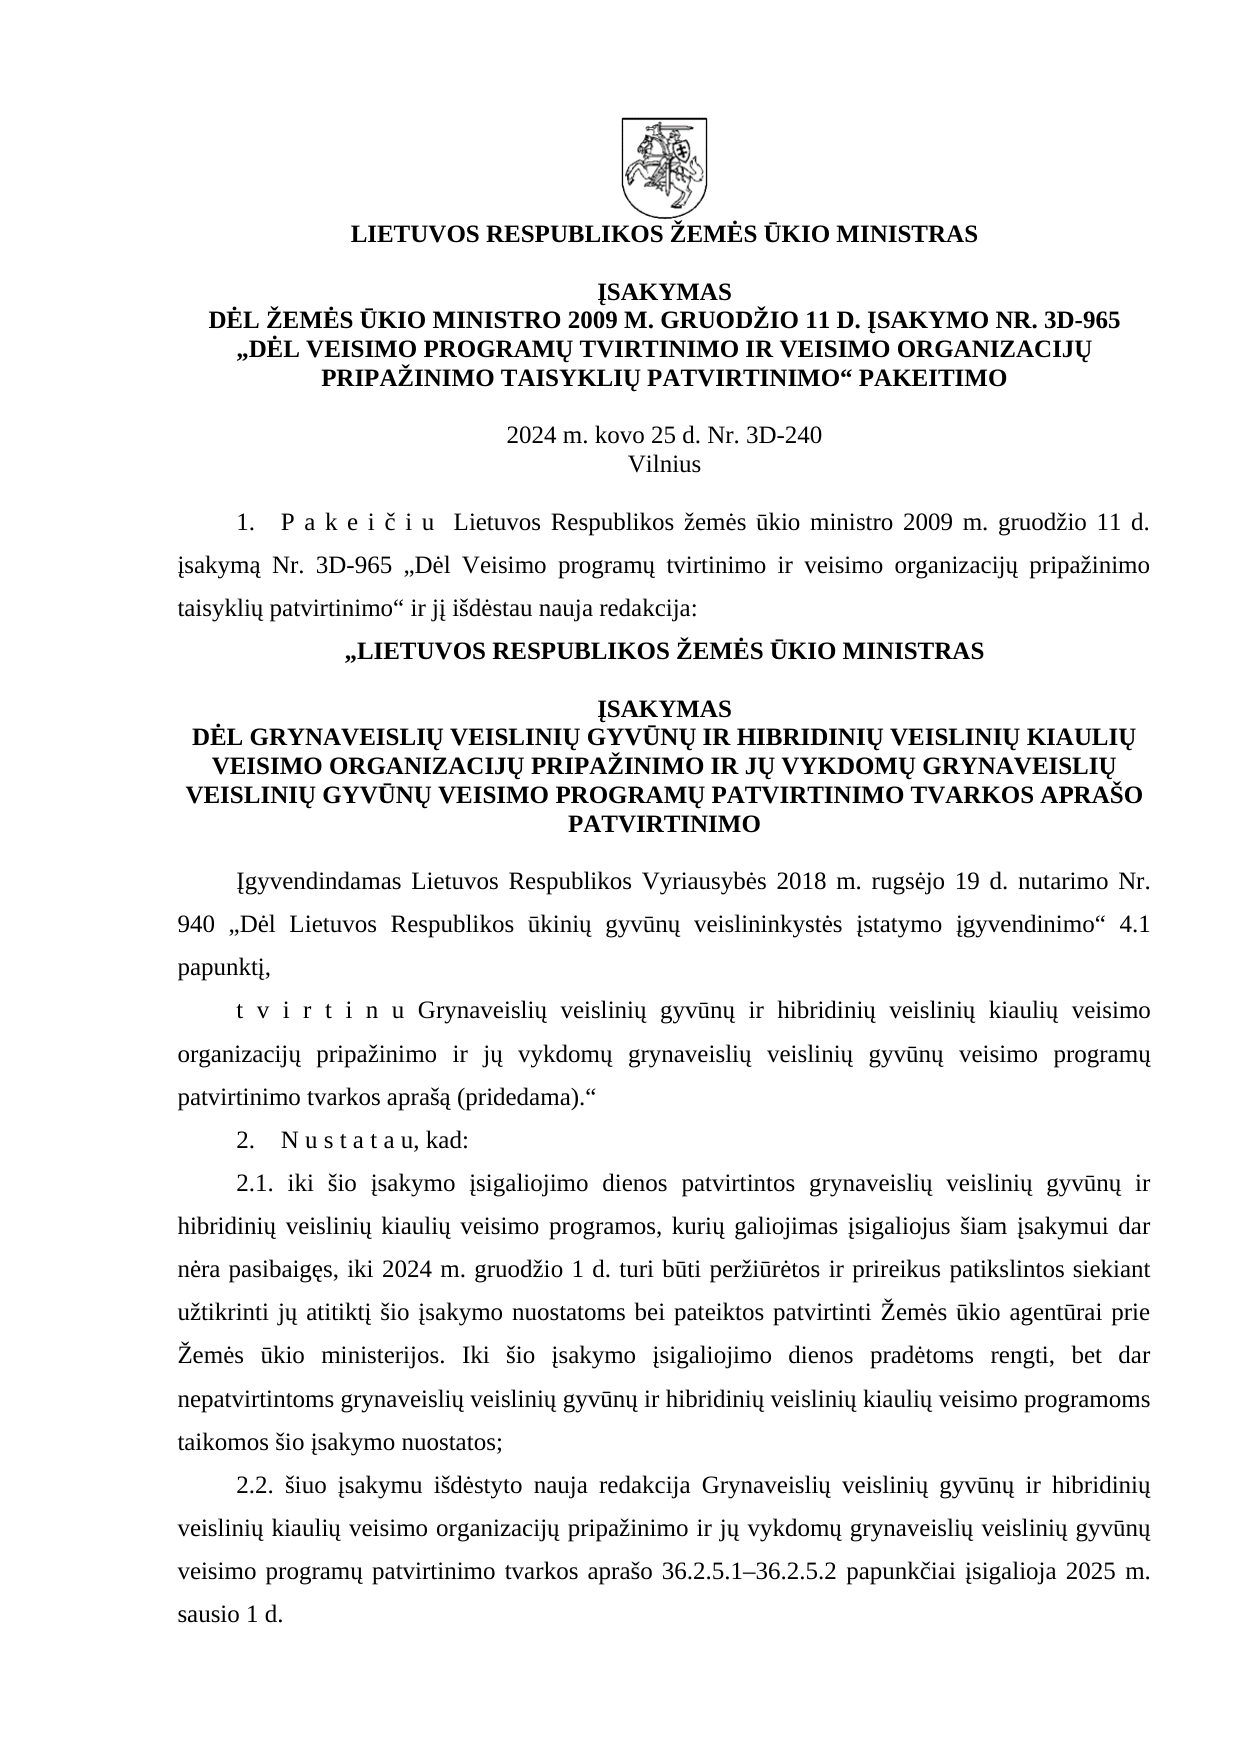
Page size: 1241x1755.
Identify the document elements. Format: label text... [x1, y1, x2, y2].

text 2.2. šiuo įsakymu išdėstyto nauja redakcija Grynaveislių veislinių gyvūnų ir hibridinių veislinių kiaulių veisimo organizacijų pripažinimo ir jų vykdomų grynaveislių veislinių gyvūnų veisimo programų patvirtinimo tvarkos aprašo 36.2.5.1–36.2.5.2 papunkčiai įsigalioja 2025 m. sausio 1 d. [177, 1470, 1152, 1628]
text Įgyvendindamas Lietuvos Respublikos Vyriausybės 2018 m. rugsėjo 19 d. nutarimo Nr. 940 „Dėl Lietuvos Respublikos ūkinių gyvūnų veislininkystės įstatymo įgyvendinimo“ 4.1 papunktį, [177, 866, 1152, 981]
text 2024 m. kovo 25 d. Nr. 3D-240 [177, 421, 1152, 449]
text ĮSAKYMAS [177, 694, 1152, 722]
text DĖL GRYNAVEISLIŲ VEISLINIŲ GYVŪNŲ IR HIBRIDINIŲ VEISLINIŲ KIAULIŲ VEISIMO ORGANIZACIJŲ PRIPAŽINIMO IR JŲ VYKDOMŲ GRYNAVEISLIŲ VEISLINIŲ GYVŪNŲ VEISIMO PROGRAMŲ PATVIRTINIMO TVARKOS APRAŠO PATVIRTINIMO [177, 722, 1152, 837]
text DĖL ŽEMĖS ŪKIO MINISTRO 2009 M. GRUODŽIO 11 D. ĮSAKYMO NR. 3D-965 „DĖL VEISIMO PROGRAMŲ TVIRTINIMO IR VEISIMO ORGANIZACIJŲ PRIPAŽINIMO TAISYKLIŲ PATVIRTINIMO“ PAKEITIMO [177, 306, 1152, 392]
text t v i r t i n u Grynaveislių veislinių gyvūnų ir hibridinių veislinių kiaulių veisimo organizacijų pripažinimo ir jų vykdomų grynaveislių veislinių gyvūnų veisimo programų patvirtinimo tvarkos aprašą (pridedama).“ [177, 996, 1152, 1111]
text LIETUVOS RESPUBLIKOS ŽEMĖS ŪKIO MINISTRAS [177, 219, 1152, 248]
text „LIETUVOS RESPUBLIKOS ŽEMĖS ŪKIO MINISTRAS [177, 636, 1152, 665]
text Vilnius [177, 449, 1152, 478]
text 2.1. iki šio įsakymo įsigaliojimo dienos patvirtintos grynaveislių veislinių gyvūnų ir hibridinių veislinių kiaulių veisimo programos, kurių galiojimas įsigaliojus šiam įsakymui dar nėra pasibaigęs, iki 2024 m. gruodžio 1 d. turi būti peržiūrėtos ir prireikus patikslintos siekiant užtikrinti jų atitiktį šio įsakymo nuostatoms bei pateiktos patvirtinti Žemės ūkio agentūrai prie Žemės ūkio ministerijos. Iki šio įsakymo įsigaliojimo dienos pradėtoms rengti, bet dar nepatvirtintoms grynaveislių veislinių gyvūnų ir hibridinių veislinių kiaulių veisimo programoms taikomos šio įsakymo nuostatos; [177, 1168, 1152, 1456]
text 2. N u s t a t a u, kad: [177, 1125, 1152, 1154]
text ĮSAKYMAS [177, 277, 1152, 306]
text 1. P a k e i č i u Lietuvos Respublikos žemės ūkio ministro 2009 m. gruodžio 11 d. įsakymą Nr. 3D-965 „Dėl Veisimo programų tvirtinimo ir veisimo organizacijų pripažinimo taisyklių patvirtinimo“ ir jį išdėstau nauja redakcija: [177, 507, 1152, 622]
